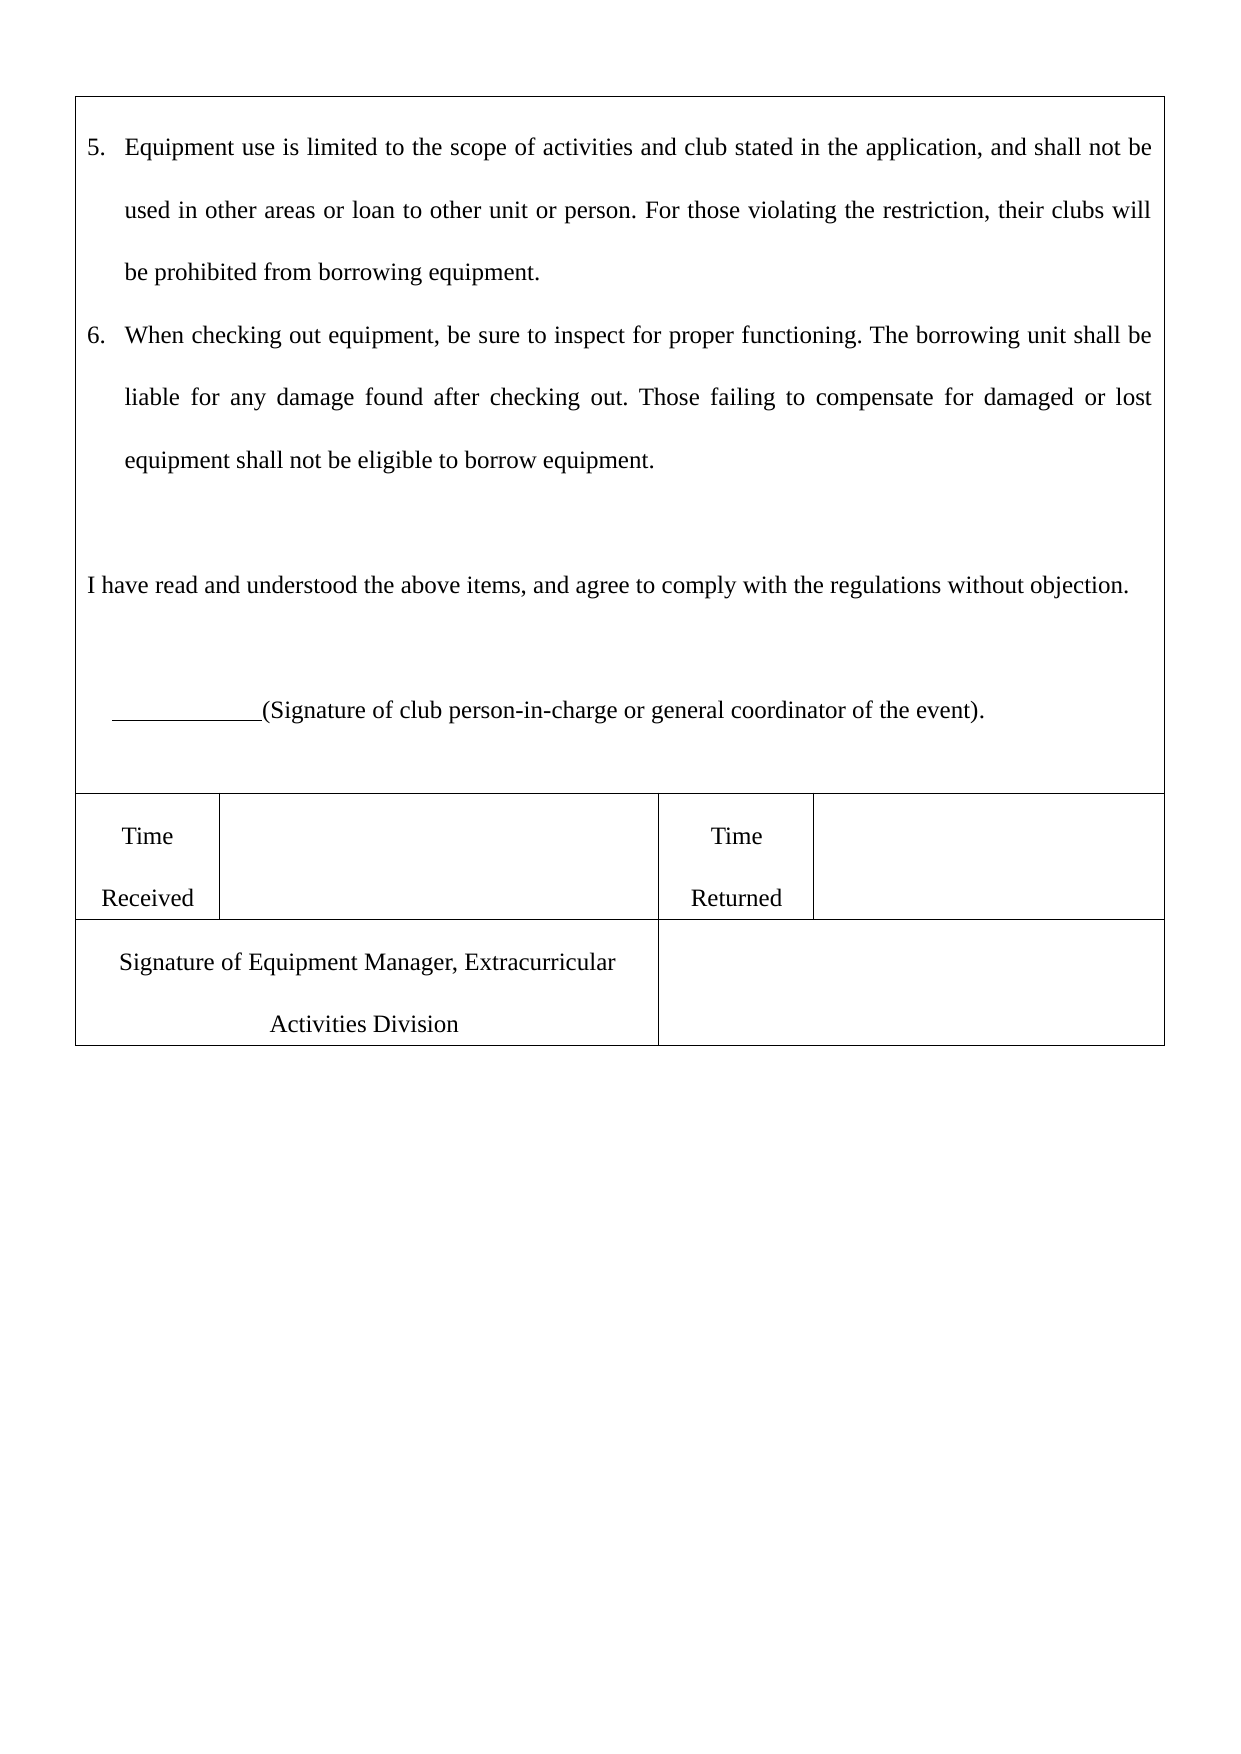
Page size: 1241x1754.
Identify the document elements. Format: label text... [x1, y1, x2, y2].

table_cell Time Returned [659, 794, 813, 919]
table_cell Reminders: Please obtain activity permit before borrowing equipment. Equipment check out time: Check out equipment 1 day before the event. Hours are 15:30-17:00 daily. Borrowers must present their student card for verification. Equipment return time: 13:30-15:30 daily. Those failing to return equipment on time shall be required to perform University service, and shall not be allowed to borrow equipment until the hours of required service are fulfilled. Hours of required University service for late returns are: 4 hours per piece of equipment for first time late return; 8 hours for the second time; 12 hours for the third time; and so on in multiple of 4 hours. For example, if a club borrows 2 digital cameras and 2 tripods, the total number of equipment borrowed is 4 pieces. First time late return of these equipment would result in 16 hours of required University service; the second time; 32 hours; third time, 48 hours; and so on in multiple of 4 hours. Equipment use is limited to the scope of activities and club stated in the application, and shall not be used in other areas or loan to other unit or person. For those violating the restriction, their clubs will be prohibited from borrowing equipment. When checking out equipment, be sure to inspect for proper functioning. The borrowing unit shall be liable for any damage found after checking out. Those failing to compensate for damaged or lost equipment shall not be eligible to borrow equipment. I have read and understood the above items, and agree to comply with the regulations without objection. (Signature of club person-in-charge or general coordinator of the event). [76, 97, 1164, 793]
table_cell [220, 794, 658, 919]
table_cell [659, 920, 1164, 1045]
table_cell Signature of Equipment Manager, Extracurricular Activities Division [76, 920, 658, 1045]
table_cell [814, 794, 1164, 919]
table_cell Time Received [76, 794, 219, 919]
